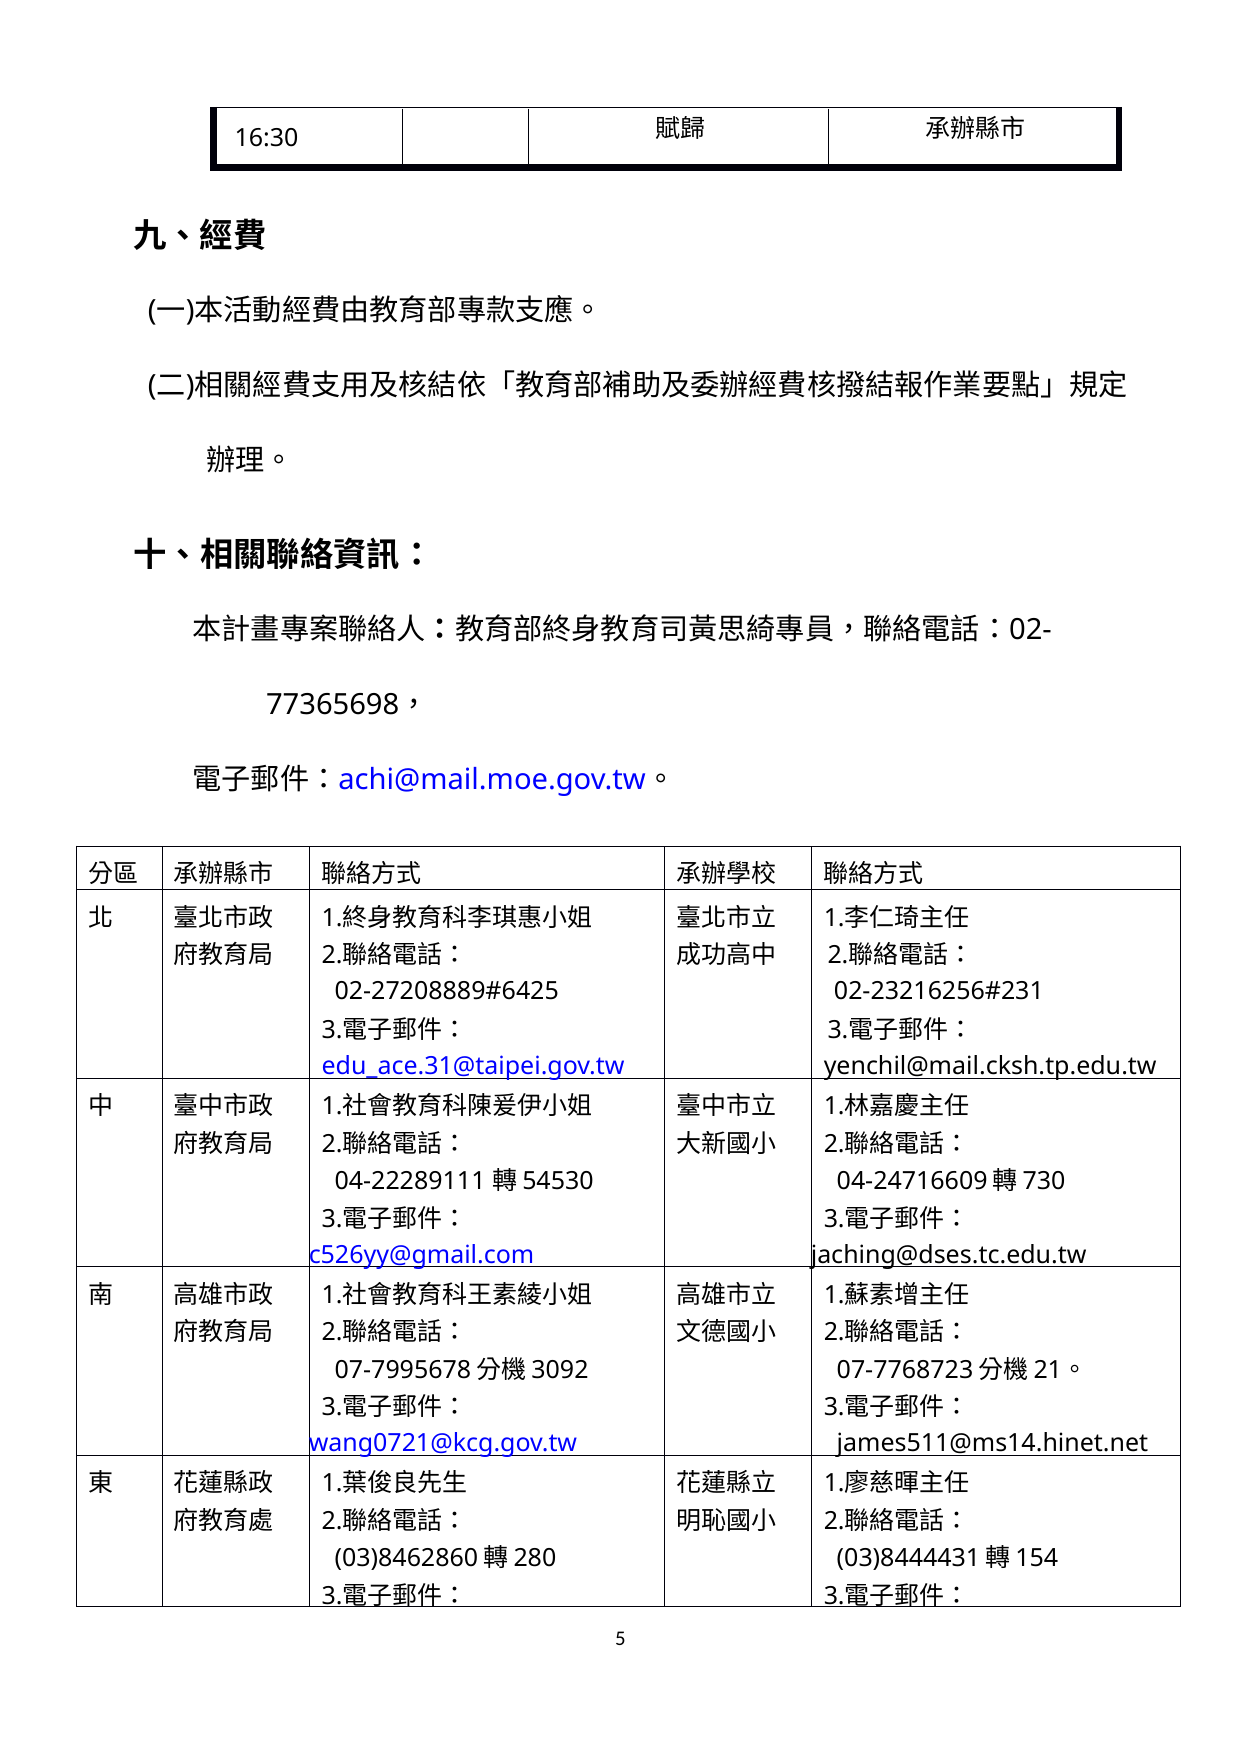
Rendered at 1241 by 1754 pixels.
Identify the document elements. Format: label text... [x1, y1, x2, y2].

table_cell 臺北市政府教育局 [163, 890, 309, 1078]
text 本計畫專案聯絡人：教育部終身教育司黃思綺專員，聯絡電話：02-77365698， [192, 583, 1152, 733]
table_cell 1.蘇素增主任 2.聯絡電話： 07-7768723分機21。 3.電子郵件： james511@ms14.hinet.net [812, 1267, 1180, 1455]
table_cell 東 [77, 1456, 162, 1606]
table_cell 中 [77, 1079, 162, 1266]
table_cell 1.葉俊良先生 2.聯絡電話： (03)8462860轉280 3.電子郵件： [310, 1456, 664, 1606]
table_header 承辦學校 [665, 847, 811, 889]
table_cell 臺中市政府教育局 [163, 1079, 309, 1266]
text 電子郵件：achi@mail.moe.gov.tw。 [192, 733, 1152, 808]
table_cell 1.終身教育科李琪惠小姐 2.聯絡電話： 02-27208889#6425 3.電子郵件： edu_ace.31@taipei.gov.tw [310, 890, 664, 1078]
table_cell [403, 108, 528, 164]
table_cell 高雄市立文德國小 [665, 1267, 811, 1455]
table_header 聯絡方式 [812, 847, 1180, 889]
table_header 承辦縣市 [163, 847, 309, 889]
table_cell 承辦縣市 [829, 108, 1116, 164]
table_cell 1.廖慈暉主任 2.聯絡電話： (03)8444431轉154 3.電子郵件： [812, 1456, 1180, 1606]
table_cell 北 [77, 890, 162, 1078]
table_cell 1.社會教育科陳爰伊小姐 2.聯絡電話： 04-22289111 轉54530 3.電子郵件： c526yy@gmail.com [310, 1079, 664, 1266]
text 十、相關聯絡資訊： [133, 508, 1152, 583]
table_cell 1.李仁琦主任 2.聯絡電話： 02-23216256#231 3.電子郵件： yenchil@mail.cksh.tp.edu.tw [812, 890, 1180, 1078]
table_cell 臺中市立大新國小 [665, 1079, 811, 1266]
table_header 聯絡方式 [310, 847, 664, 889]
text 九、經費 [118, 189, 1152, 264]
text (一)本活動經費由教育部專款支應。 [148, 264, 1152, 339]
table_cell 1.林嘉慶主任 2.聯絡電話： 04-24716609轉730 3.電子郵件： jaching@dses.tc.edu.tw [812, 1079, 1180, 1266]
text (二)相關經費支用及核結依「教育部補助及委辦經費核撥結報作業要點」規定辦理。 [148, 339, 1152, 489]
table_cell 臺北市立成功高中 [665, 890, 811, 1078]
table_cell 花蓮縣立明恥國小 [665, 1456, 811, 1606]
table_cell 南 [77, 1267, 162, 1455]
table_cell 16:30 [217, 108, 402, 164]
table_header 分區 [77, 847, 162, 889]
table_cell 高雄市政府教育局 [163, 1267, 309, 1455]
table_cell 賦歸 [529, 108, 828, 164]
table_cell 1.社會教育科王素綾小姐 2.聯絡電話： 07-7995678分機3092 3.電子郵件： wang0721@kcg.gov.tw [310, 1267, 664, 1455]
table_cell 花蓮縣政府教育處 [163, 1456, 309, 1606]
